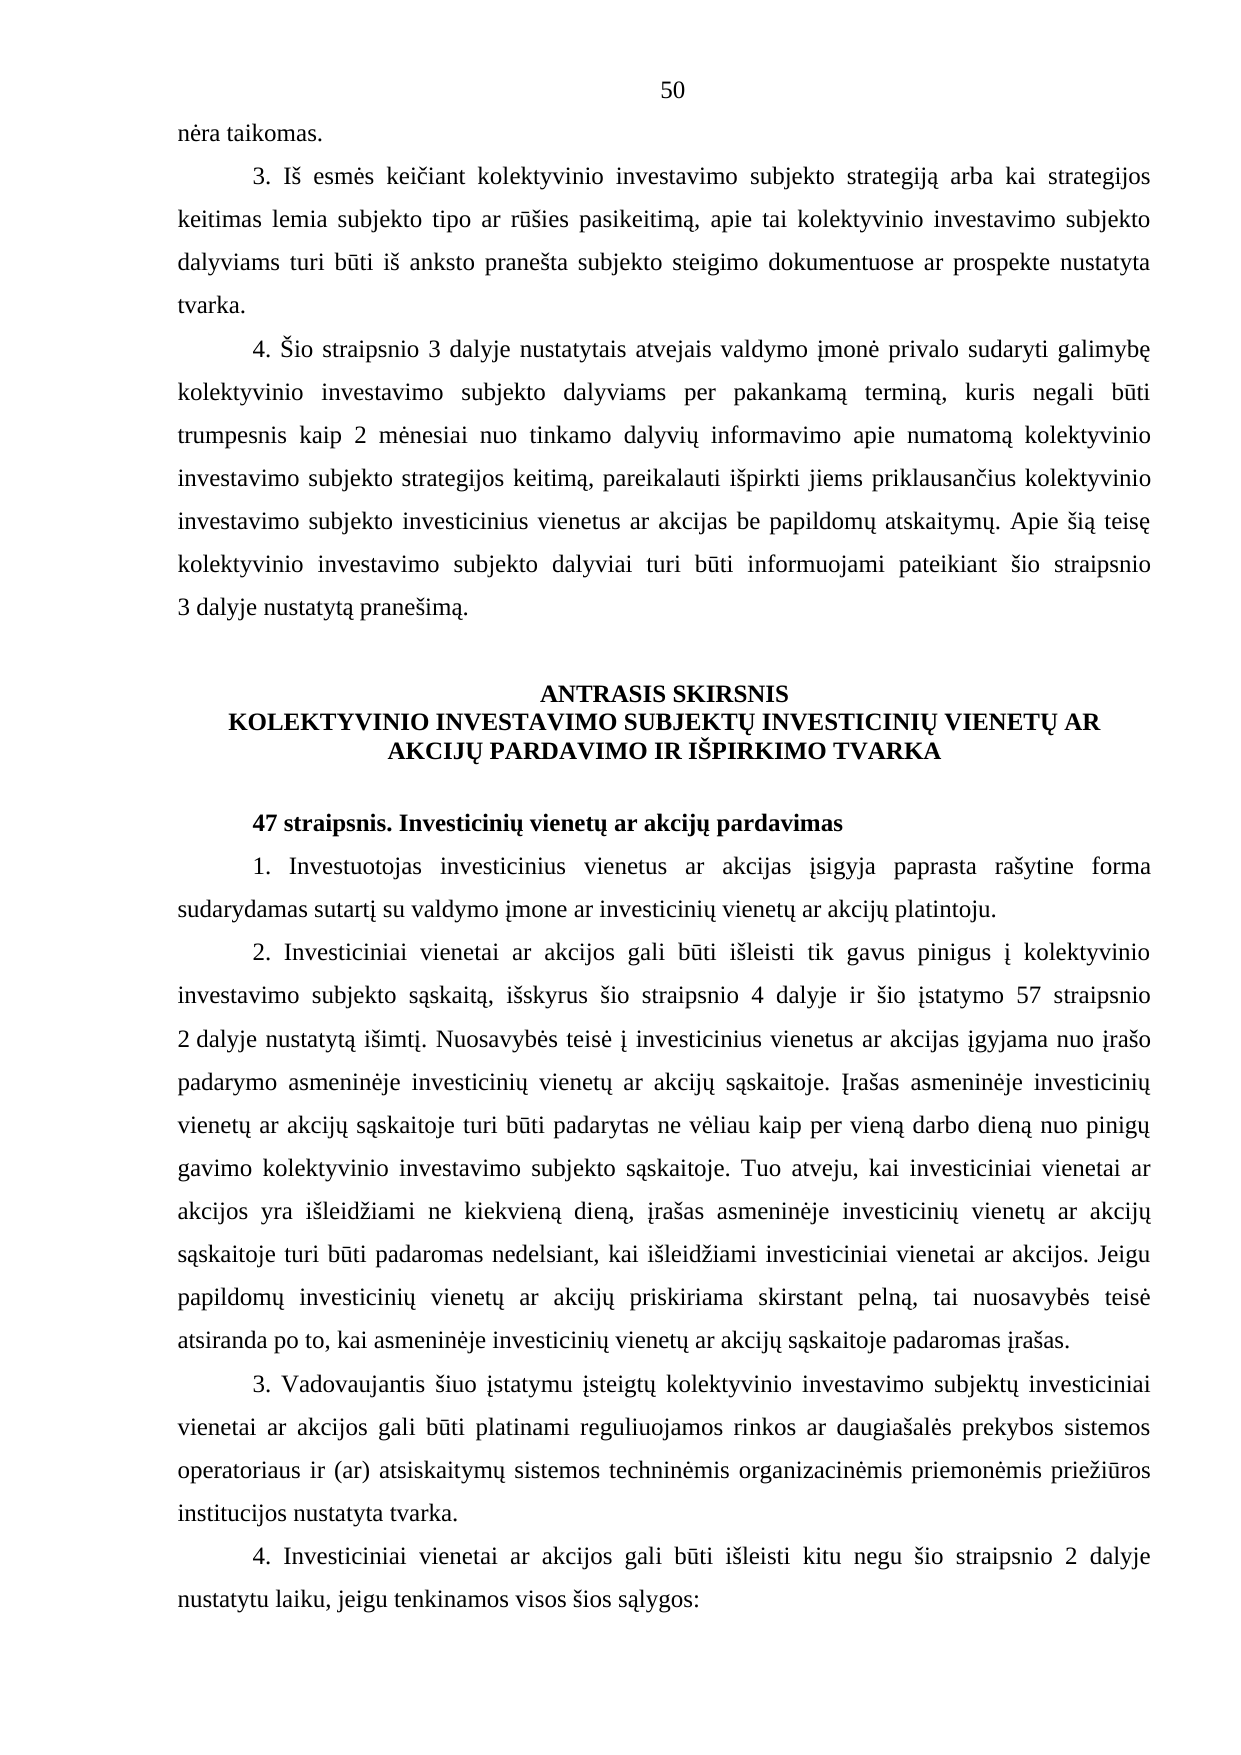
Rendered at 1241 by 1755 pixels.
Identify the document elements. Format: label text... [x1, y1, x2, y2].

text 4. Šio straipsnio 3 dalyje nustatytais atvejais valdymo įmonė privalo sudaryti galimybę kolektyvinio investavimo subjekto dalyviams per pakankamą terminą, kuris negali būti trumpesnis kaip 2 mėnesiai nuo tinkamo dalyvių informavimo apie numatomą kolektyvinio investavimo subjekto strategijos keitimą, pareikalauti išpirkti jiems priklausančius kolektyvinio investavimo subjekto investicinius vienetus ar akcijas be papildomų atskaitymų. Apie šią teisę kolektyvinio investavimo subjekto dalyviai turi būti informuojami pateikiant šio straipsnio 3 dalyje nustatytą pranešimą. [177, 334, 1152, 621]
text KOLEKTYVINIO INVESTAVIMO SUBJEKTŲ INVESTICINIŲ VIENETŲ AR AKCIJŲ PARDAVIMO IR IŠPIRKIMO TVARKA [177, 707, 1152, 765]
text 1. Investuotojas investicinius vienetus ar akcijas įsigyja paprasta rašytine forma sudarydamas sutartį su valdymo įmone ar investicinių vienetų ar akcijų platintoju. [177, 851, 1152, 923]
text 2. Investiciniai vienetai ar akcijos gali būti išleisti tik gavus pinigus į kolektyvinio investavimo subjekto sąskaitą, išskyrus šio straipsnio 4 dalyje ir šio įstatymo 57 straipsnio 2 dalyje nustatytą išimtį. Nuosavybės teisė į investicinius vienetus ar akcijas įgyjama nuo įrašo padarymo asmeninėje investicinių vienetų ar akcijų sąskaitoje. Įrašas asmeninėje investicinių vienetų ar akcijų sąskaitoje turi būti padarytas ne vėliau kaip per vieną darbo dieną nuo pinigų gavimo kolektyvinio investavimo subjekto sąskaitoje. Tuo atveju, kai investiciniai vienetai ar akcijos yra išleidžiami ne kiekvieną dieną, įrašas asmeninėje investicinių vienetų ar akcijų sąskaitoje turi būti padaromas nedelsiant, kai išleidžiami investiciniai vienetai ar akcijos. Jeigu papildomų investicinių vienetų ar akcijų priskiriama skirstant pelną, tai nuosavybės teisė atsiranda po to, kai asmeninėje investicinių vienetų ar akcijų sąskaitoje padaromas įrašas. [177, 937, 1152, 1354]
text 3. Vadovaujantis šiuo įstatymu įsteigtų kolektyvinio investavimo subjektų investiciniai vienetai ar akcijos gali būti platinami reguliuojamos rinkos ar daugiašalės prekybos sistemos operatoriaus ir (ar) atsiskaitymų sistemos techninėmis organizacinėmis priemonėmis priežiūros institucijos nustatyta tvarka. [177, 1369, 1152, 1527]
text 47 straipsnis. Investicinių vienetų ar akcijų pardavimas [252, 808, 1152, 837]
text nėra taikomas. [177, 118, 1152, 147]
text 4. Investiciniai vienetai ar akcijos gali būti išleisti kitu negu šio straipsnio 2 dalyje nustatytu laiku, jeigu tenkinamos visos šios sąlygos: [177, 1541, 1152, 1613]
text ANTRASIS SKIRSNIS [177, 679, 1152, 707]
text 3. Iš esmės keičiant kolektyvinio investavimo subjekto strategiją arba kai strategijos keitimas lemia subjekto tipo ar rūšies pasikeitimą, apie tai kolektyvinio investavimo subjekto dalyviams turi būti iš anksto pranešta subjekto steigimo dokumentuose ar prospekte nustatyta tvarka. [177, 161, 1152, 319]
